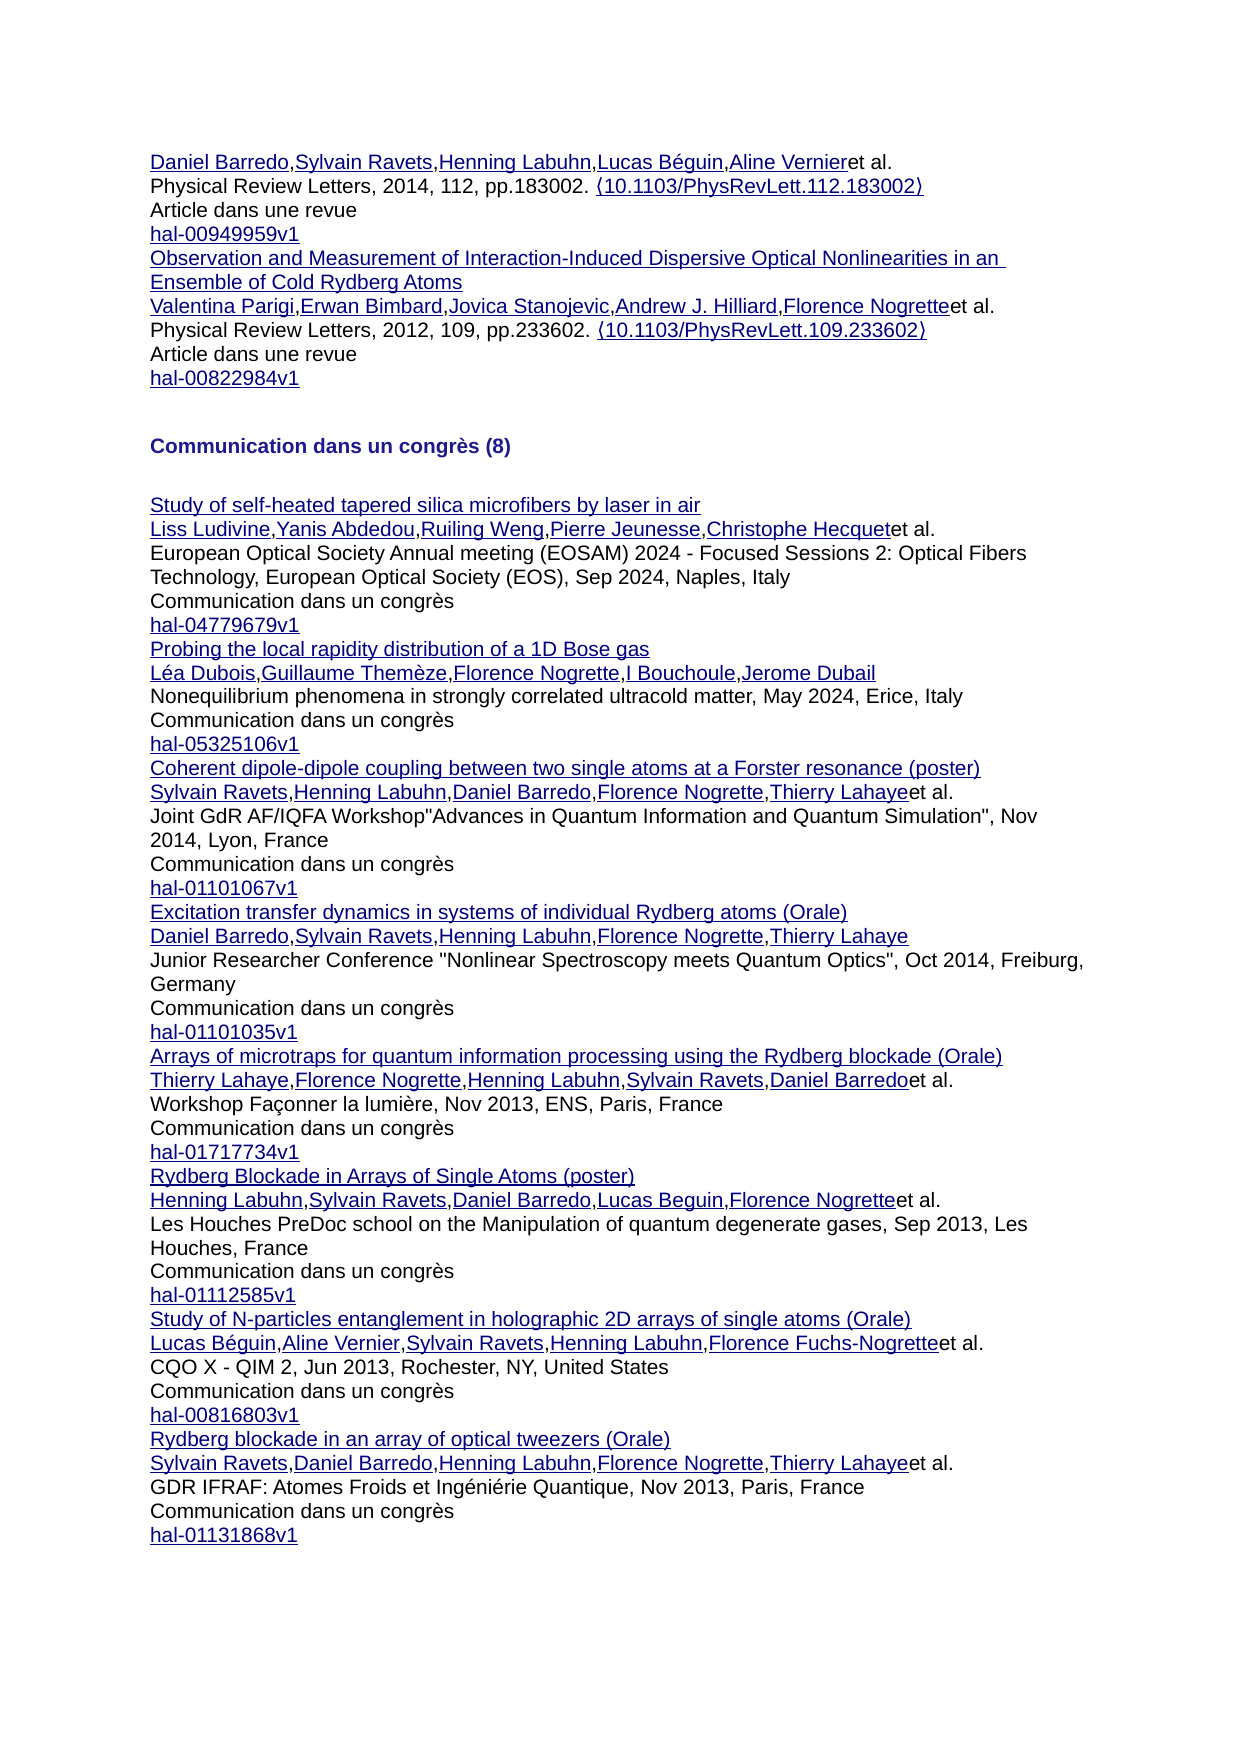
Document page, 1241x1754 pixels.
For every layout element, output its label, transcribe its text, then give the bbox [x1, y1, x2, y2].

table_cell Excitation transfer dynamics in systems of individual Rydberg atoms (Orale) Daniel Barredo,Sylvain Ravets,Henning Labuhn,Florence Nogrette,Thierry Lahaye Junior Researcher Conference "Nonlinear Spectroscopy meets Quantum Optics", Oct 2014, Freiburg, Germany Communication dans un congrès hal-01101035v1 [150, 900, 1090, 1044]
table_cell Coherent dipole-dipole coupling between two single atoms at a Forster resonance (poster) Sylvain Ravets,Henning Labuhn,Daniel Barredo,Florence Nogrette,Thierry Lahayeet al. Joint GdR AF/IQFA Workshop"Advances in Quantum Information and Quantum Simulation", Nov 2014, Lyon, France Communication dans un congrès hal-01101067v1 [150, 756, 1090, 900]
table_cell Daniel Barredo,Sylvain Ravets,Henning Labuhn,Lucas Béguin,Aline Vernieret al. Physical Review Letters, 2014, 112, pp.183002. ⟨10.1103/PhysRevLett.112.183002⟩ Article dans une revue hal-00949959v1 [150, 150, 1090, 246]
table_cell Rydberg blockade in an array of optical tweezers (Orale) Sylvain Ravets,Daniel Barredo,Henning Labuhn,Florence Nogrette,Thierry Lahayeet al. GDR IFRAF: Atomes Froids et Ingéniérie Quantique, Nov 2013, Paris, France Communication dans un congrès hal-01131868v1 [150, 1427, 1090, 1547]
table_header Study of self-heated tapered silica microfibers by laser in air Liss Ludivine,Yanis Abdedou,Ruiling Weng,Pierre Jeunesse,Christophe Hecquetet al. European Optical Society Annual meeting (EOSAM) 2024 - Focused Sessions 2: Optical Fibers Technology, European Optical Society (EOS), Sep 2024, Naples, Italy Communication dans un congrès hal-04779679v1 [150, 493, 1090, 636]
table_cell Rydberg Blockade in Arrays of Single Atoms (poster) Henning Labuhn,Sylvain Ravets,Daniel Barredo,Lucas Beguin,Florence Nogretteet al. Les Houches PreDoc school on the Manipulation of quantum degenerate gases, Sep 2013, Les Houches, France Communication dans un congrès hal-01112585v1 [150, 1164, 1090, 1307]
subtitle Communication dans un congrès (8) [150, 434, 1090, 458]
table_cell Observation and Measurement of Interaction-Induced Dispersive Optical Nonlinearities in an Ensemble of Cold Rydberg Atoms Valentina Parigi,Erwan Bimbard,Jovica Stanojevic,Andrew J. Hilliard,Florence Nogretteet al. Physical Review Letters, 2012, 109, pp.233602. ⟨10.1103/PhysRevLett.109.233602⟩ Article dans une revue hal-00822984v1 [150, 246, 1090, 389]
table_cell Study of N-particles entanglement in holographic 2D arrays of single atoms (Orale) Lucas Béguin,Aline Vernier,Sylvain Ravets,Henning Labuhn,Florence Fuchs-Nogretteet al. CQO X - QIM 2, Jun 2013, Rochester, NY, United States Communication dans un congrès hal-00816803v1 [150, 1307, 1090, 1427]
table_cell Arrays of microtraps for quantum information processing using the Rydberg blockade (Orale) Thierry Lahaye,Florence Nogrette,Henning Labuhn,Sylvain Ravets,Daniel Barredoet al. Workshop Façonner la lumière, Nov 2013, ENS, Paris, France Communication dans un congrès hal-01717734v1 [150, 1044, 1090, 1163]
table_cell Probing the local rapidity distribution of a 1D Bose gas Léa Dubois,Guillaume Themèze,Florence Nogrette,I Bouchoule,Jerome Dubail Nonequilibrium phenomena in strongly correlated ultracold matter, May 2024, Erice, Italy Communication dans un congrès hal-05325106v1 [150, 636, 1090, 756]
